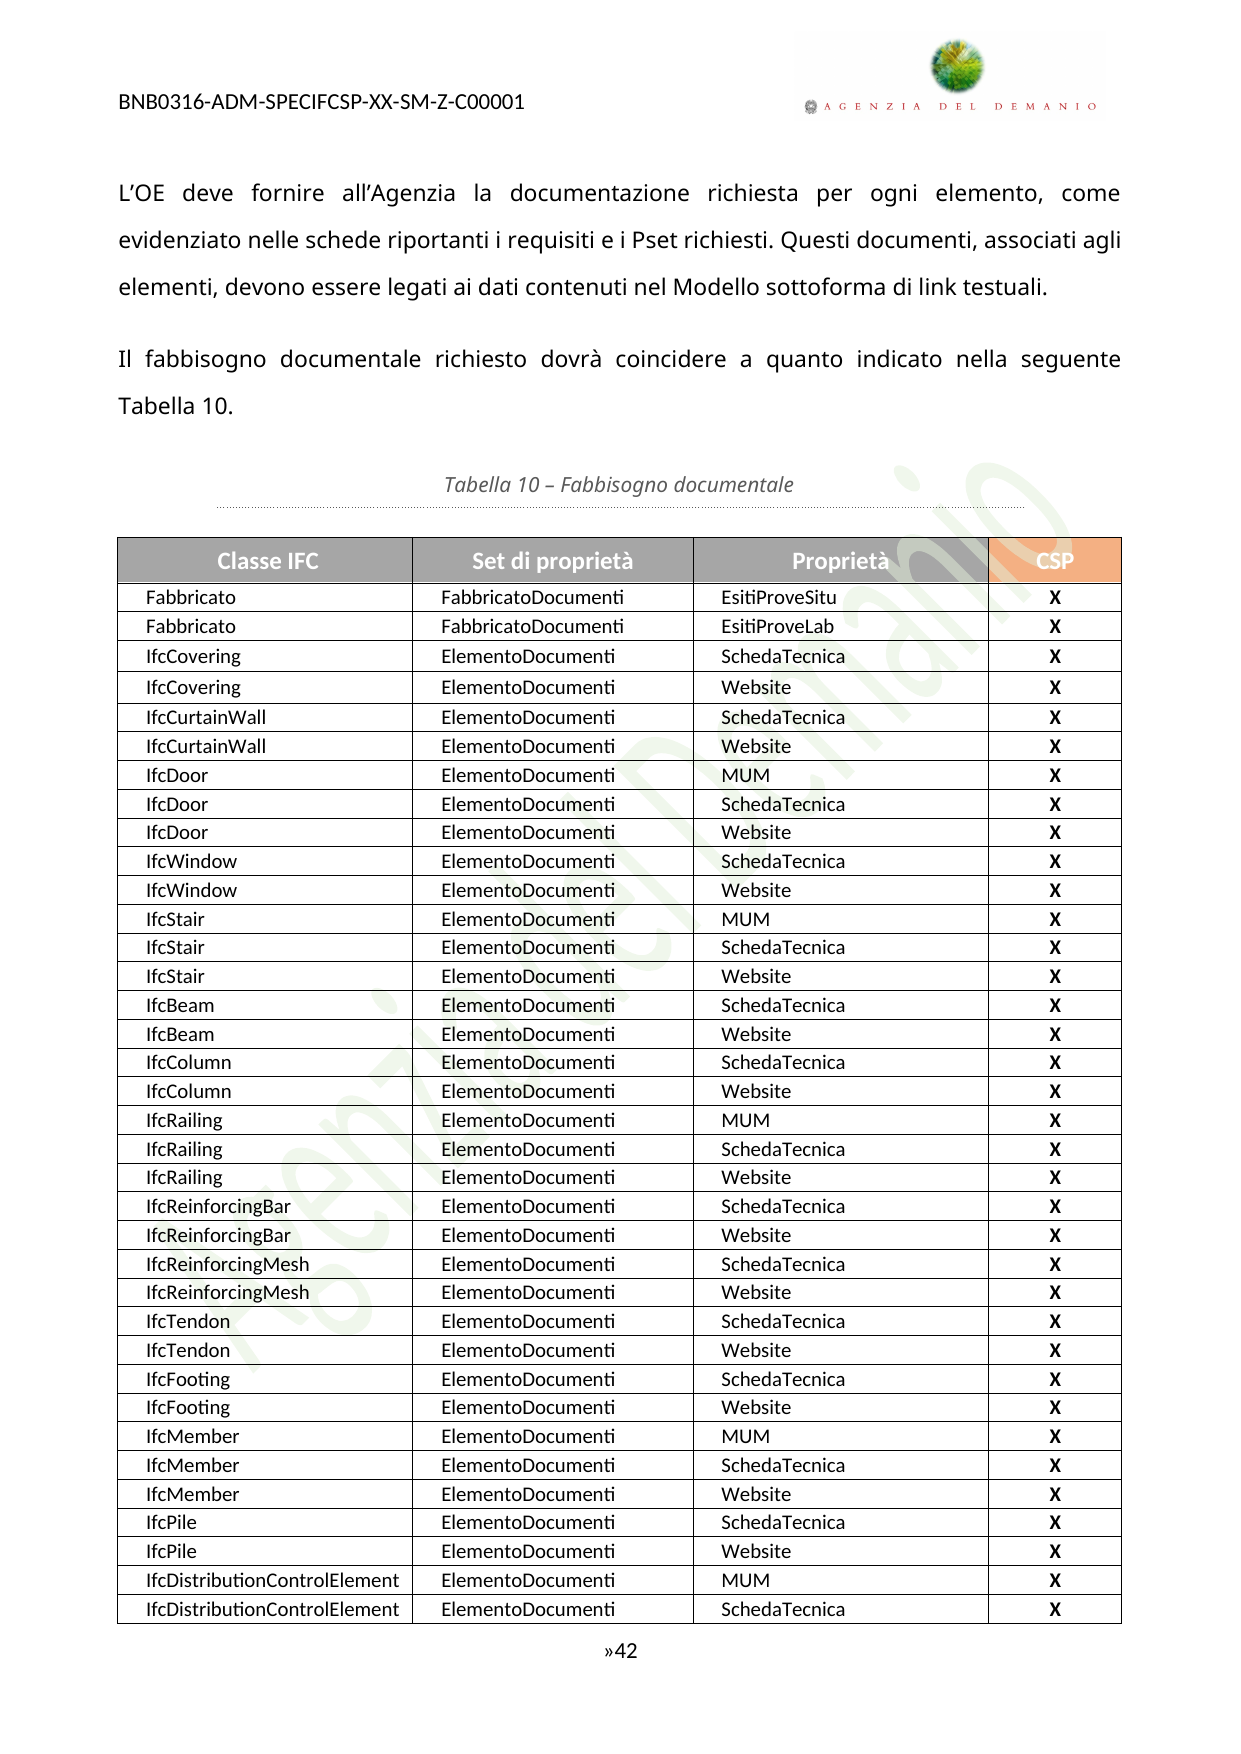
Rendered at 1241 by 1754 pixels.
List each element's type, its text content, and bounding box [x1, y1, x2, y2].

table_cell IfcWindow [118, 876, 412, 904]
table_cell X [989, 1365, 1121, 1392]
table_cell ElementoDocumenti [413, 1192, 693, 1220]
table_cell IfcMember [118, 1451, 412, 1479]
table_cell IfcReinforcingBar [118, 1221, 167, 1249]
table_cell ElementoDocumenti [540, 905, 585, 932]
table_cell MUM [709, 761, 734, 777]
table_cell ElementoDocumenti [475, 991, 575, 1019]
text Il fabbisogno documentale richiesto dovrà coincidere a quanto indicato nella seguente Tabella 10. [118, 343, 1122, 421]
table_cell ElementoDocumenti [535, 962, 599, 990]
table_cell IfcTendon [118, 1336, 245, 1364]
table_header Set di proprietà [413, 538, 693, 582]
table_cell [376, 1164, 412, 1191]
table_cell Website [694, 1480, 988, 1507]
table_cell EsitiProveLab [694, 612, 898, 640]
table_cell IfcDoor [118, 790, 412, 817]
table_cell Fabbricato [118, 584, 412, 611]
table_cell X [989, 1020, 1121, 1047]
table_cell SchedaTecnica [837, 641, 890, 671]
table_cell IfcCovering [118, 672, 412, 702]
table_cell Website [694, 1020, 988, 1047]
table_cell X [989, 612, 1121, 640]
table_cell X [989, 672, 1121, 702]
table_cell X [989, 962, 1121, 990]
table_cell X [989, 1422, 1121, 1450]
table_cell IfcTendon [323, 1307, 357, 1320]
table_cell ElementoDocumenti [413, 1451, 693, 1479]
table_cell ElementoDocumenti [413, 1566, 693, 1594]
table_cell X [989, 1307, 1121, 1335]
table_cell ElementoDocumenti [413, 672, 693, 702]
table_cell IfcReinforcingBar [272, 1192, 309, 1220]
table_cell ElementoDocumenti [443, 1049, 490, 1076]
table_cell Website [784, 679, 824, 702]
table_cell ElementoDocumenti [511, 876, 567, 904]
table_cell ElementoDocumenti [436, 1106, 693, 1134]
table_cell IfcReinforcingBar [330, 1221, 374, 1237]
table_cell ElementoDocumenti [413, 641, 693, 671]
table_cell ElementoDocumenti [466, 1135, 693, 1162]
table_cell SchedaTecnica [694, 790, 741, 817]
table_cell MUM [694, 1422, 988, 1450]
table_cell X [989, 1135, 1121, 1162]
table_cell IfcFooting [118, 1394, 412, 1421]
table_cell X [989, 1077, 1121, 1105]
table_cell IfcReinforcingBar [382, 1221, 412, 1249]
text [981, 478, 1024, 508]
table_cell IfcReinforcingMesh [212, 1250, 284, 1277]
table_cell ElementoDocumenti [604, 905, 690, 932]
table_cell IfcCurtainWall [118, 732, 412, 760]
table_cell MUM [730, 773, 750, 789]
table_cell X [989, 761, 1121, 789]
table_cell [296, 1164, 335, 1191]
table_cell X [989, 991, 1121, 1019]
table_cell X [989, 1164, 1121, 1191]
table_cell IfcReinforcingMesh [254, 1279, 310, 1306]
table_cell Website [694, 876, 988, 904]
table_cell SchedaTecnica [694, 1509, 988, 1536]
table_cell ElementoDocumenti [510, 1020, 693, 1047]
table_cell ElementoDocumenti [413, 761, 635, 789]
table_cell X [989, 584, 1121, 611]
table_cell ElementoDocumenti [413, 1020, 496, 1047]
table_cell ElementoDocumenti [413, 1250, 693, 1277]
table_header CSP [989, 538, 1121, 582]
table_cell SchedaTecnica [772, 790, 809, 801]
table_cell Fabbricato [118, 612, 412, 640]
table_cell ElementoDocumenti [413, 1365, 693, 1392]
table_cell SchedaTecnica [694, 1135, 988, 1162]
table_cell MUM [694, 1106, 988, 1134]
table_cell X [989, 819, 1121, 846]
table_cell [947, 612, 988, 640]
table_cell ElementoDocumenti [562, 991, 600, 1008]
table_cell ElementoDocumenti [413, 819, 604, 846]
table_cell ElementoDocumenti [613, 876, 662, 904]
table_cell X [989, 905, 1121, 932]
table_cell ElementoDocumenti [413, 790, 663, 817]
table_cell [919, 584, 987, 611]
table_cell IfcTendon [118, 1307, 226, 1335]
table_cell IfcPile [118, 1509, 412, 1536]
table_cell X [989, 732, 1121, 760]
table_cell ElementoDocumenti [413, 1537, 693, 1565]
table_cell [905, 612, 955, 640]
table_cell ElementoDocumenti [610, 991, 693, 1019]
table_cell ElementoDocumenti [498, 1049, 529, 1076]
table_cell SchedaTecnica [789, 704, 853, 731]
table_cell Website [694, 672, 772, 702]
table_cell ElementoDocumenti [413, 1509, 693, 1536]
table_cell ElementoDocumenti [456, 1004, 489, 1019]
table_cell ElementoDocumenti [607, 934, 656, 955]
table_cell ElementoDocumenti [413, 1279, 693, 1306]
table_cell Website [694, 1221, 988, 1249]
table_cell X [989, 1394, 1121, 1421]
table_cell [348, 1113, 387, 1134]
table_cell Website [694, 819, 749, 846]
table_cell Website [694, 732, 726, 760]
table_cell ElementoDocumenti [413, 1164, 693, 1191]
table_cell IfcFooting [118, 1365, 412, 1392]
table_cell [413, 1106, 435, 1134]
table_cell IfcStair [118, 934, 412, 961]
table_cell SchedaTecnica [694, 1307, 988, 1335]
table_cell ElementoDocumenti [413, 1480, 693, 1507]
table_cell IfcColumn [118, 1077, 412, 1105]
table_cell Website [776, 732, 825, 760]
table_cell Website [907, 672, 930, 681]
table_cell IfcCovering [118, 641, 412, 671]
table_cell IfcReinforcingMesh [360, 1279, 412, 1306]
table_cell SchedaTecnica [934, 641, 988, 671]
table_cell IfcPile [118, 1537, 412, 1565]
table_cell Website [694, 1537, 988, 1565]
text Tabella 10 – Fabbisogno documentale [216, 470, 971, 508]
table_cell MUM [694, 768, 718, 789]
table_cell IfcMember [118, 1480, 412, 1507]
table_cell IfcCurtainWall [118, 704, 412, 731]
table_cell ElementoDocumenti [539, 1049, 693, 1076]
table_cell SchedaTecnica [694, 1049, 988, 1076]
table_cell X [989, 847, 1121, 875]
table_cell [657, 790, 693, 817]
table_cell ElementoDocumenti [528, 934, 576, 961]
table_cell SchedaTecnica [845, 704, 988, 731]
table_cell Website [694, 1279, 988, 1306]
table_cell EsitiProveSitu [694, 584, 926, 611]
table_cell SchedaTecnica [753, 847, 988, 875]
table_cell SchedaTecnica [739, 790, 794, 817]
table_cell ElementoDocumenti [413, 1307, 693, 1335]
table_cell IfcReinforcingMesh [118, 1250, 186, 1277]
table_cell Website [816, 672, 880, 702]
table_cell ElementoDocumenti [422, 1077, 479, 1105]
table_cell [624, 847, 693, 875]
table_cell IfcReinforcingMesh [318, 1281, 358, 1306]
table_cell X [989, 1106, 1121, 1134]
table_cell ElementoDocumenti [413, 1394, 693, 1421]
table_cell ElementoDocumenti [569, 934, 619, 961]
table_cell Website [694, 1394, 988, 1421]
table_cell IfcTendon [356, 1307, 412, 1335]
table_cell SchedaTecnica [694, 1192, 988, 1220]
table_cell X [989, 876, 1121, 904]
table_cell Website [817, 732, 988, 760]
table_cell IfcBeam [118, 1020, 412, 1047]
table_header Proprietà [694, 538, 901, 582]
table_cell SchedaTecnica [694, 641, 803, 671]
table_header [929, 538, 988, 582]
table_cell ElementoDocumenti [471, 1077, 693, 1105]
table_cell X [989, 1336, 1121, 1364]
table_cell MUM [761, 761, 988, 789]
table_cell SchedaTecnica [694, 1451, 988, 1479]
table_cell FabbricatoDocumenti [413, 612, 693, 640]
table_cell ElementoDocumenti [597, 962, 693, 990]
table_cell Website [694, 1336, 988, 1364]
table_cell [338, 1164, 383, 1191]
table_cell X [989, 1451, 1121, 1479]
table_cell IfcReinforcingBar [248, 1221, 289, 1249]
table_cell SchedaTecnica [694, 1365, 988, 1392]
table_cell IfcReinforcingMesh [118, 1279, 206, 1306]
table_cell IfcDoor [118, 761, 412, 789]
table_cell IfcDistributionControlElement [118, 1595, 412, 1622]
table_cell [378, 1106, 412, 1134]
table_cell X [989, 1566, 1121, 1594]
table_cell SchedaTecnica [694, 1250, 988, 1277]
table_cell ElementoDocumenti [413, 1595, 693, 1622]
table_cell SchedaTecnica [811, 650, 849, 671]
table_cell IfcRailing [118, 1106, 338, 1134]
table_cell Website [732, 732, 771, 760]
table_cell Website [694, 1077, 988, 1105]
table_cell IfcReinforcingBar [169, 1221, 250, 1249]
table_cell X [989, 704, 1121, 731]
table_cell X [989, 790, 1121, 817]
table_cell SchedaTecnica [694, 848, 721, 875]
table_cell ElementoDocumenti [413, 962, 540, 990]
table_cell IfcDistributionControlElement [118, 1566, 412, 1594]
table_cell ElementoDocumenti [413, 1422, 693, 1450]
table_cell ElementoDocumenti [597, 819, 692, 846]
table_cell IfcTendon [236, 1307, 338, 1335]
table_cell ElementoDocumenti [583, 905, 608, 920]
table_cell IfcRailing [118, 1135, 354, 1162]
table_cell SchedaTecnica [714, 847, 748, 865]
table_cell Website [694, 1164, 988, 1191]
table_cell ElementoDocumenti [413, 1336, 693, 1364]
table_cell IfcReinforcingMesh [184, 1250, 227, 1277]
table_cell IfcRailing [118, 1164, 287, 1191]
table_cell ElementoDocumenti [413, 991, 447, 1019]
table_cell X [989, 1192, 1121, 1220]
table_cell ElementoDocumenti [413, 876, 519, 904]
table_cell FabbricatoDocumenti [413, 584, 693, 611]
table_cell ElementoDocumenti [413, 1049, 450, 1076]
table_cell Website [870, 672, 988, 702]
table_cell SchedaTecnica [811, 790, 988, 817]
table_cell ElementoDocumenti [413, 847, 633, 875]
table_cell IfcMember [118, 1422, 412, 1450]
table_cell MUM [694, 1566, 988, 1594]
table_cell MUM [694, 905, 988, 932]
table_header Classe IFC [118, 538, 412, 582]
table_cell [350, 1135, 412, 1162]
table_cell ElementoDocumenti [413, 1221, 693, 1249]
table_cell SchedaTecnica [694, 1595, 988, 1622]
table_cell IfcWindow [118, 847, 412, 875]
table_cell X [989, 1480, 1121, 1507]
table_cell IfcReinforcingBar [322, 1192, 412, 1220]
table_cell ElementoDocumenti [413, 905, 528, 932]
table_cell ElementoDocumenti [413, 704, 693, 731]
table_cell ElementoDocumenti [668, 934, 693, 961]
table_cell ElementoDocumenti [653, 876, 693, 904]
table_cell X [989, 1509, 1121, 1536]
table_cell IfcReinforcingMesh [204, 1279, 244, 1306]
table_cell IfcStair [118, 962, 412, 990]
table_cell X [989, 1595, 1121, 1622]
table_cell IfcColumn [118, 1049, 392, 1076]
table_cell ElementoDocumenti [413, 1135, 450, 1162]
table_cell IfcReinforcingBar [118, 1192, 257, 1220]
table_cell X [989, 1049, 1121, 1076]
table_cell X [989, 934, 1121, 961]
table_cell SchedaTecnica [900, 641, 931, 671]
table_cell IfcReinforcingBar [292, 1221, 347, 1249]
table_cell X [989, 1221, 1121, 1249]
table_cell Website [759, 819, 988, 846]
table_cell X [989, 1250, 1121, 1277]
table_cell IfcDoor [118, 819, 412, 846]
table_header [909, 552, 958, 582]
table_cell ElementoDocumenti [413, 934, 518, 961]
table_cell SchedaTecnica [694, 934, 988, 961]
table_cell IfcBeam [118, 991, 412, 1019]
table_cell ElementoDocumenti [579, 880, 617, 904]
table_cell SchedaTecnica [694, 704, 796, 731]
table_cell IfcReinforcingMesh [293, 1250, 412, 1277]
table_cell Website [694, 962, 988, 990]
table_cell [638, 761, 693, 789]
table_cell X [989, 1537, 1121, 1565]
table_cell SchedaTecnica [694, 991, 988, 1019]
text L’OE deve fornire all’Agenzia la documentazione richiesta per ogni elemento, come evidenziato nelle schede riportanti i requisiti e i Pset richiesti. Questi documenti, associati agli elementi, devono essere legati ai dati contenuti nel Modello sottoforma di link testuali. [118, 177, 1122, 302]
table_cell ElementoDocumenti [413, 732, 693, 760]
table_cell X [989, 1279, 1121, 1306]
table_cell IfcStair [118, 905, 412, 932]
table_cell [243, 1336, 412, 1364]
table_cell X [989, 641, 1121, 671]
